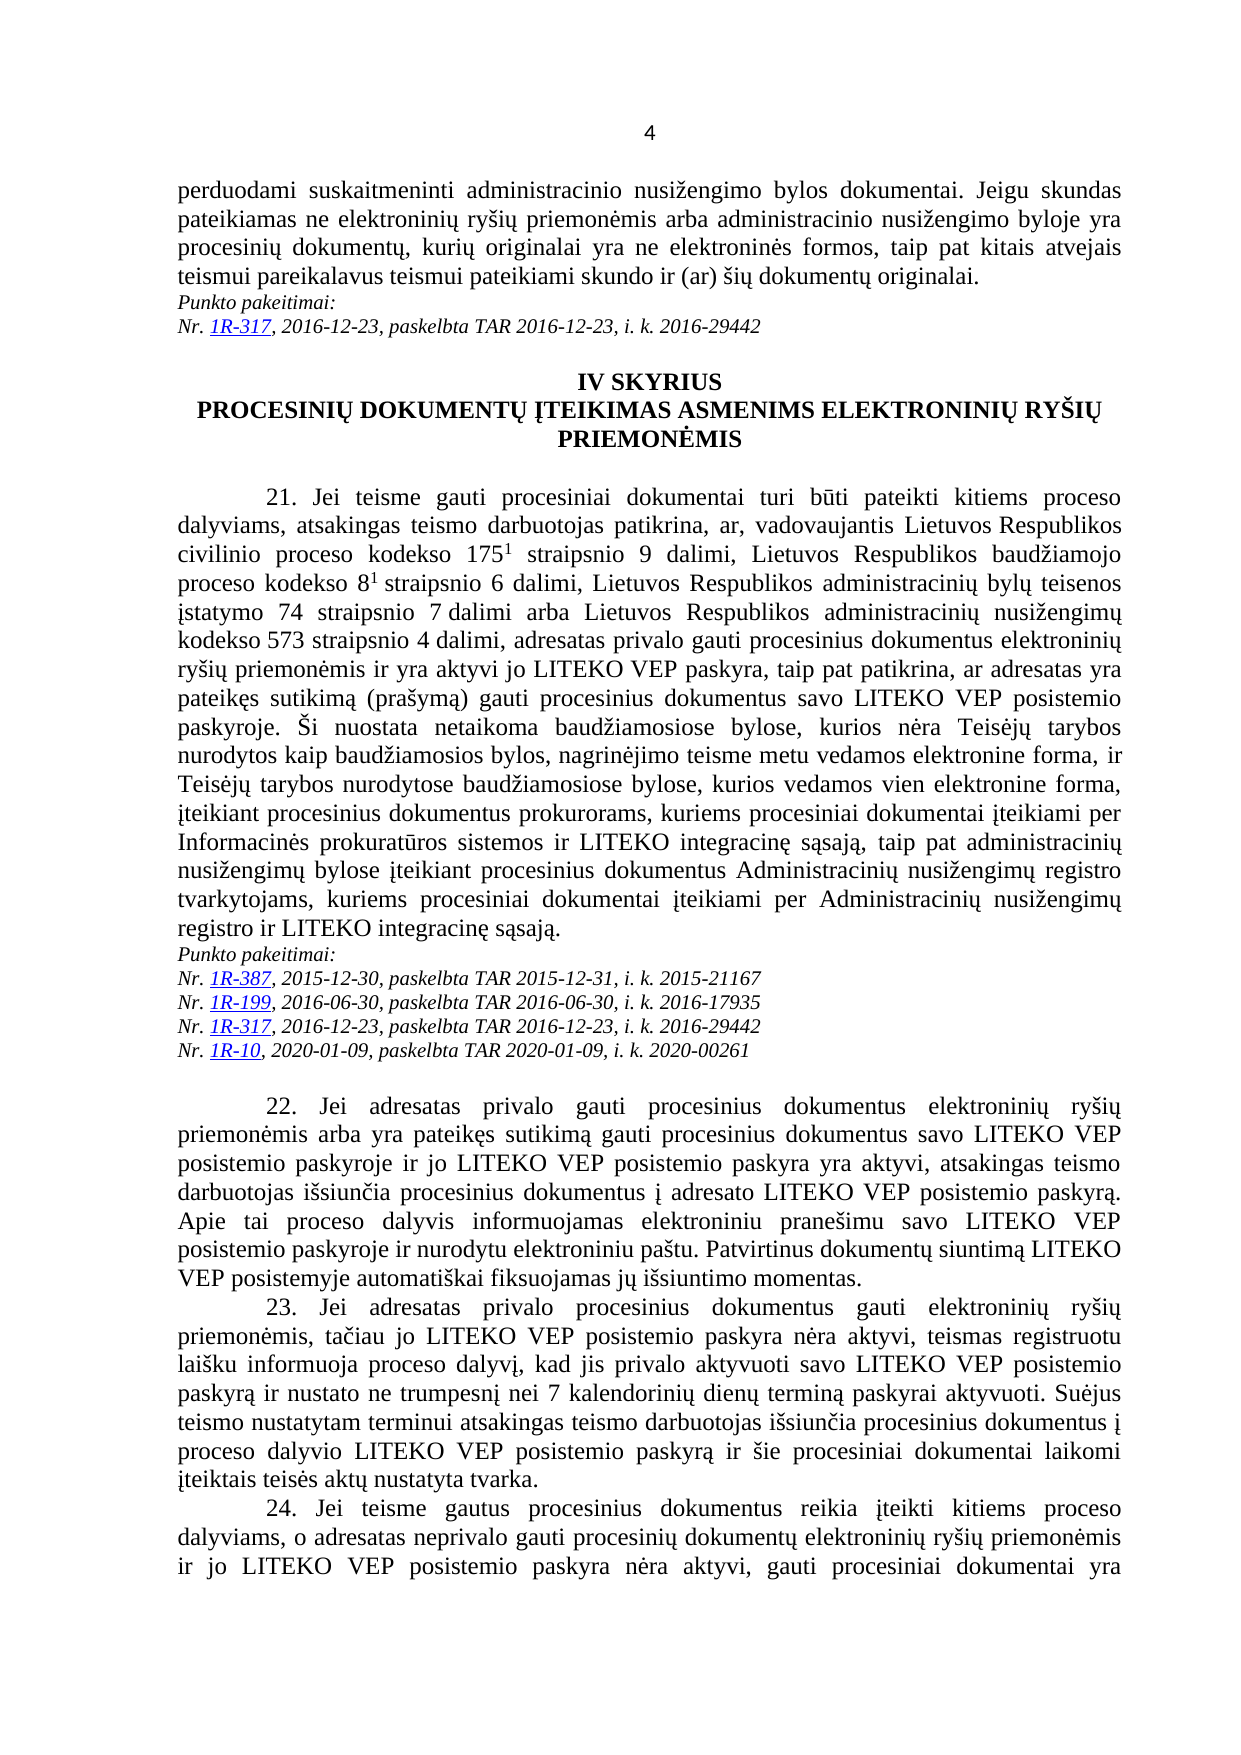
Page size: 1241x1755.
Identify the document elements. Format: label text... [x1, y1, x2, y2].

text Punkto pakeitimai: [177, 942, 1122, 966]
text Nr. 1R-317, 2016-12-23, paskelbta TAR 2016-12-23, i. k. 2016-29442 [177, 314, 1122, 338]
text Nr. 1R-10, 2020-01-09, paskelbta TAR 2020-01-09, i. k. 2020-00261 [177, 1038, 1122, 1062]
text 23. Jei adresatas privalo procesinius dokumentus gauti elektroninių ryšių priemonėmis, tačiau jo LITEKO VEP posistemio paskyra nėra aktyvi, teismas registruotu laišku informuoja proceso dalyvį, kad jis privalo aktyvuoti savo LITEKO VEP posistemio paskyrą ir nustato ne trumpesnį nei 7 kalendorinių dienų terminą paskyrai aktyvuoti. Suėjus teismo nustatytam terminui atsakingas teismo darbuotojas išsiunčia procesinius dokumentus į proceso dalyvio LITEKO VEP posistemio paskyrą ir šie procesiniai dokumentai laikomi įteiktais teisės aktų nustatyta tvarka. [177, 1292, 1122, 1493]
text 21. Jei teisme gauti procesiniai dokumentai turi būti pateikti kitiems proceso dalyviams, atsakingas teismo darbuotojas patikrina, ar, vadovaujantis Lietuvos Respublikos civilinio proceso kodekso 1751 straipsnio 9 dalimi, Lietuvos Respublikos baudžiamojo proceso kodekso 81 straipsnio 6 dalimi, Lietuvos Respublikos administracinių bylų teisenos įstatymo 74 straipsnio 7 dalimi arba Lietuvos Respublikos administracinių nusižengimų kodekso 573 straipsnio 4 dalimi, adresatas privalo gauti procesinius dokumentus elektroninių ryšių priemonėmis ir yra aktyvi jo LITEKO VEP paskyra, taip pat patikrina, ar adresatas yra pateikęs sutikimą (prašymą) gauti procesinius dokumentus savo LITEKO VEP posistemio paskyroje. Ši nuostata netaikoma baudžiamosiose bylose, kurios nėra Teisėjų tarybos nurodytos kaip baudžiamosios bylos, nagrinėjimo teisme metu vedamos elektronine forma, ir Teisėjų tarybos nurodytose baudžiamosiose bylose, kurios vedamos vien elektronine forma, įteikiant procesinius dokumentus prokurorams, kuriems procesiniai dokumentai įteikiami per Informacinės prokuratūros sistemos ir LITEKO integracinę sąsają, taip pat administracinių nusižengimų bylose įteikiant procesinius dokumentus Administracinių nusižengimų registro tvarkytojams, kuriems procesiniai dokumentai įteikiami per Administracinių nusižengimų registro ir LITEKO integracinę sąsają. [177, 482, 1122, 942]
text IV SKYRIUS [177, 367, 1122, 396]
text Nr. 1R-387, 2015-12-30, paskelbta TAR 2015-12-31, i. k. 2015-21167 [177, 966, 1122, 990]
text Punkto pakeitimai: [177, 290, 1122, 314]
text 22. Jei adresatas privalo gauti procesinius dokumentus elektroninių ryšių priemonėmis arba yra pateikęs sutikimą gauti procesinius dokumentus savo LITEKO VEP posistemio paskyroje ir jo LITEKO VEP posistemio paskyra yra aktyvi, atsakingas teismo darbuotojas išsiunčia procesinius dokumentus į adresato LITEKO VEP posistemio paskyrą. Apie tai proceso dalyvis informuojamas elektroniniu pranešimu savo LITEKO VEP posistemio paskyroje ir nurodytu elektroniniu paštu. Patvirtinus dokumentų siuntimą LITEKO VEP posistemyje automatiškai fiksuojamas jų išsiuntimo momentas. [177, 1091, 1122, 1292]
text 24. Jei teisme gautus procesinius dokumentus reikia įteikti kitiems proceso dalyviams, o adresatas neprivalo gauti procesinių dokumentų elektroninių ryšių priemonėmis ir jo LITEKO VEP posistemio paskyra nėra aktyvi, gauti procesiniai dokumentai yra [177, 1493, 1122, 1579]
text perduodami suskaitmeninti administracinio nusižengimo bylos dokumentai. Jeigu skundas pateikiamas ne elektroninių ryšių priemonėmis arba administracinio nusižengimo byloje yra procesinių dokumentų, kurių originalai yra ne elektroninės formos, taip pat kitais atvejais teismui pareikalavus teismui pateikiami skundo ir (ar) šių dokumentų originalai. [177, 175, 1122, 290]
text Nr. 1R-317, 2016-12-23, paskelbta TAR 2016-12-23, i. k. 2016-29442 [177, 1014, 1122, 1038]
text Nr. 1R-199, 2016-06-30, paskelbta TAR 2016-06-30, i. k. 2016-17935 [177, 990, 1122, 1014]
text PROCESINIŲ DOKUMENTŲ ĮTEIKIMAS ASMENIMS ELEKTRONINIŲ RYŠIŲ PRIEMONĖMIS [177, 396, 1122, 453]
